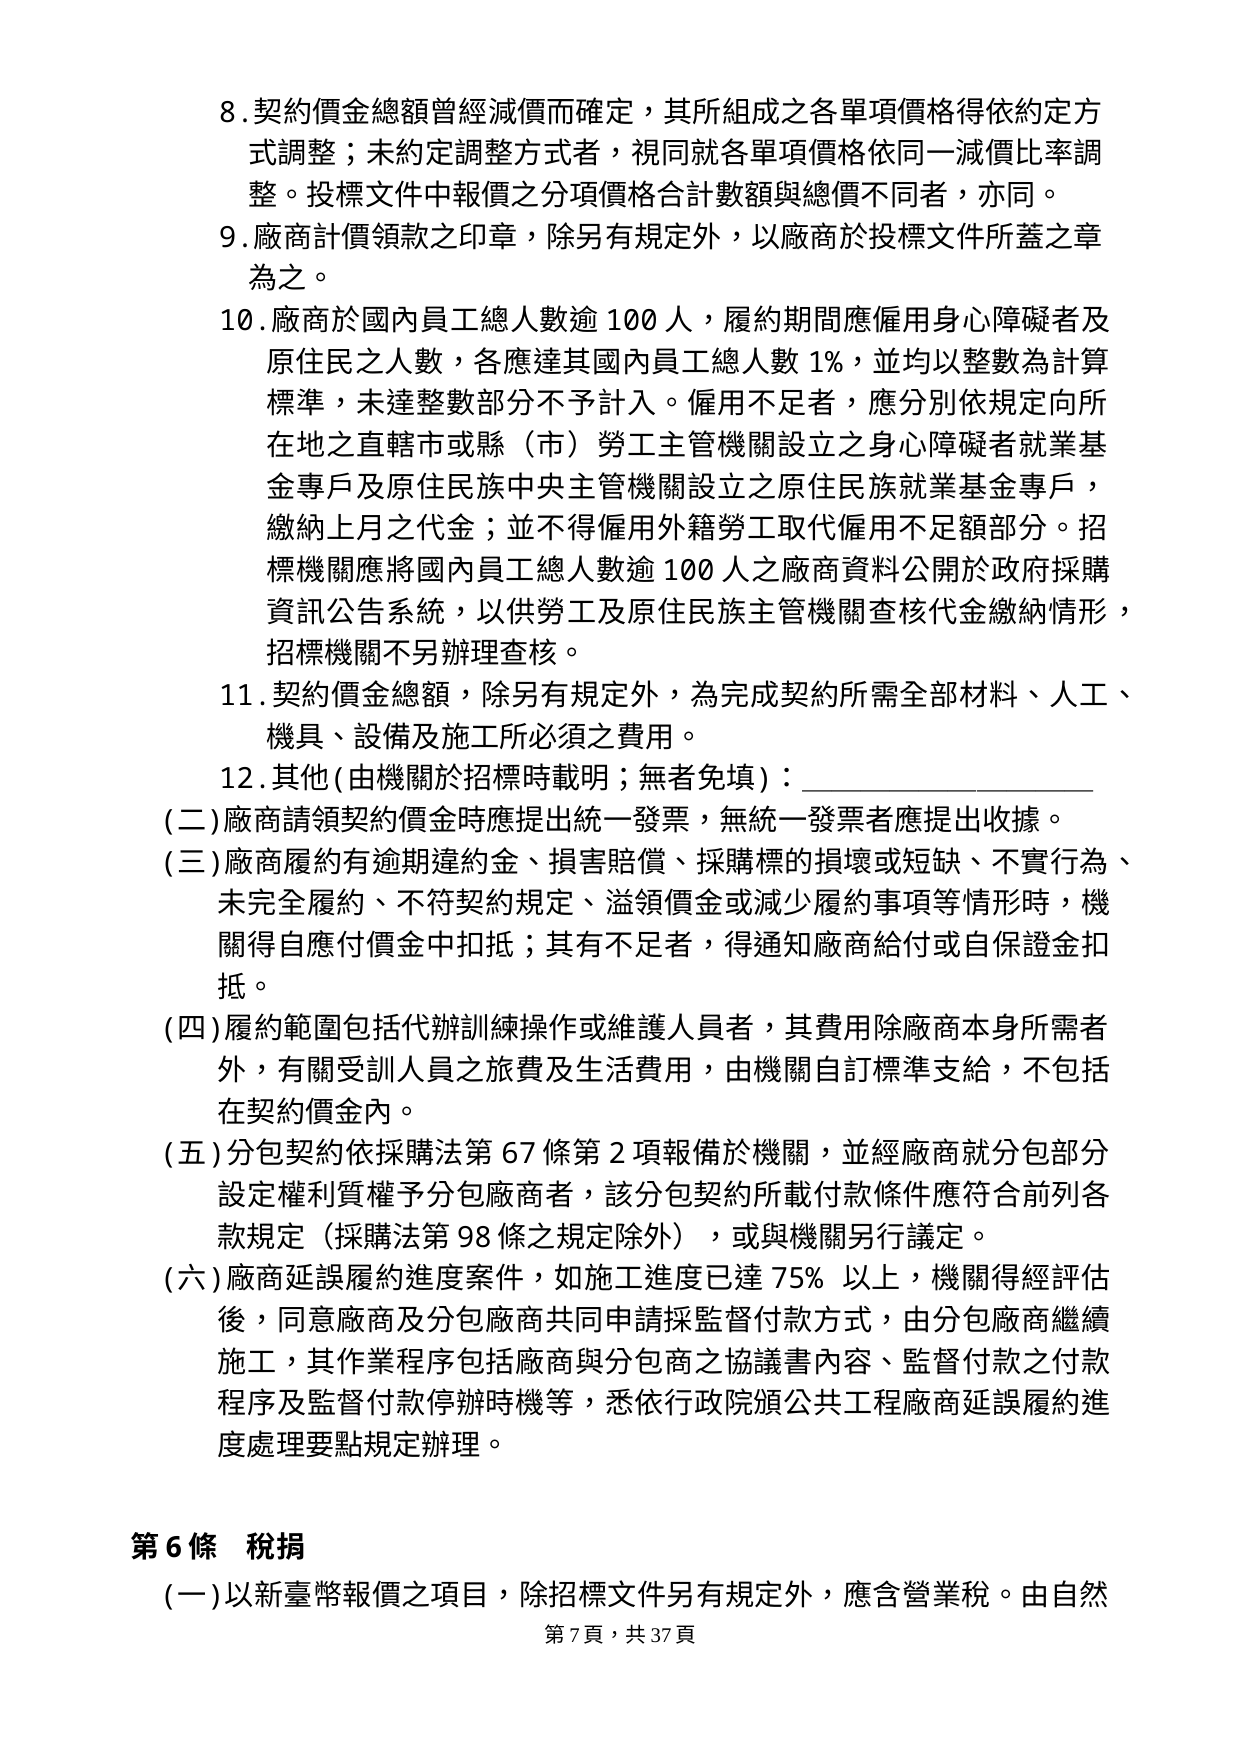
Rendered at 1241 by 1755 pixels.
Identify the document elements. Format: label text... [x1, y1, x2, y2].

text (一)以新臺幣報價之項目，除招標文件另有規定外，應含營業稅。由自然 [159, 1572, 1110, 1614]
text (六)廠商延誤履約進度案件，如施工進度已達75% 以上，機關得經評估後，同意廠商及分包廠商共同申請採監督付款方式，由分包廠商繼續施工，其作業程序包括廠商與分包商之協議書內容、監督付款之付款程序及監督付款停辦時機等，悉依行政院頒公共工程廠商延誤履約進度處理要點規定辦理。 [159, 1255, 1110, 1464]
text (五)分包契約依採購法第67條第2項報備於機關，並經廠商就分包部分設定權利質權予分包廠商者，該分包契約所載付款條件應符合前列各款規定（採購法第98條之規定除外），或與機關另行議定。 [159, 1130, 1110, 1255]
text (二)廠商請領契約價金時應提出統一發票，無統一發票者應提出收據。 [159, 797, 1110, 839]
text 11.契約價金總額，除另有規定外，為完成契約所需全部材料、人工、機具、設備及施工所必須之費用。 [218, 672, 1110, 755]
text (四)履約範圍包括代辦訓練操作或維護人員者，其費用除廠商本身所需者外，有關受訓人員之旅費及生活費用，由機關自訂標準支給，不包括在契約價金內。 [159, 1005, 1110, 1130]
text 8.契約價金總額曾經減價而確定，其所組成之各單項價格得依約定方式調整；未約定調整方式者，視同就各單項價格依同一減價比率調整。投標文件中報價之分項價格合計數額與總價不同者，亦同。 [218, 89, 1104, 214]
text 第6條 稅捐 [130, 1524, 1110, 1566]
text (三)廠商履約有逾期違約金、損害賠償、採購標的損壞或短缺、不實行為、未完全履約、不符契約規定、溢領價金或減少履約事項等情形時，機關得自應付價金中扣抵；其有不足者，得通知廠商給付或自保證金扣抵。 [159, 839, 1110, 1005]
text 12.其他(由機關於招標時載明；無者免填)：＿＿＿＿＿＿＿＿＿＿ [218, 755, 1108, 797]
text 9.廠商計價領款之印章，除另有規定外，以廠商於投標文件所蓋之章為之。 [218, 214, 1104, 297]
text 10.廠商於國內員工總人數逾100人，履約期間應僱用身心障礙者及原住民之人數，各應達其國內員工總人數1%，並均以整數為計算標準，未達整數部分不予計入。僱用不足者，應分別依規定向所在地之直轄市或縣（市）勞工主管機關設立之身心障礙者就業基金專戶及原住民族中央主管機關設立之原住民族就業基金專戶，繳納上月之代金；並不得僱用外籍勞工取代僱用不足額部分。招標機關應將國內員工總人數逾100人之廠商資料公開於政府採購資訊公告系統，以供勞工及原住民族主管機關查核代金繳納情形，招標機關不另辦理查核。 [218, 297, 1110, 672]
